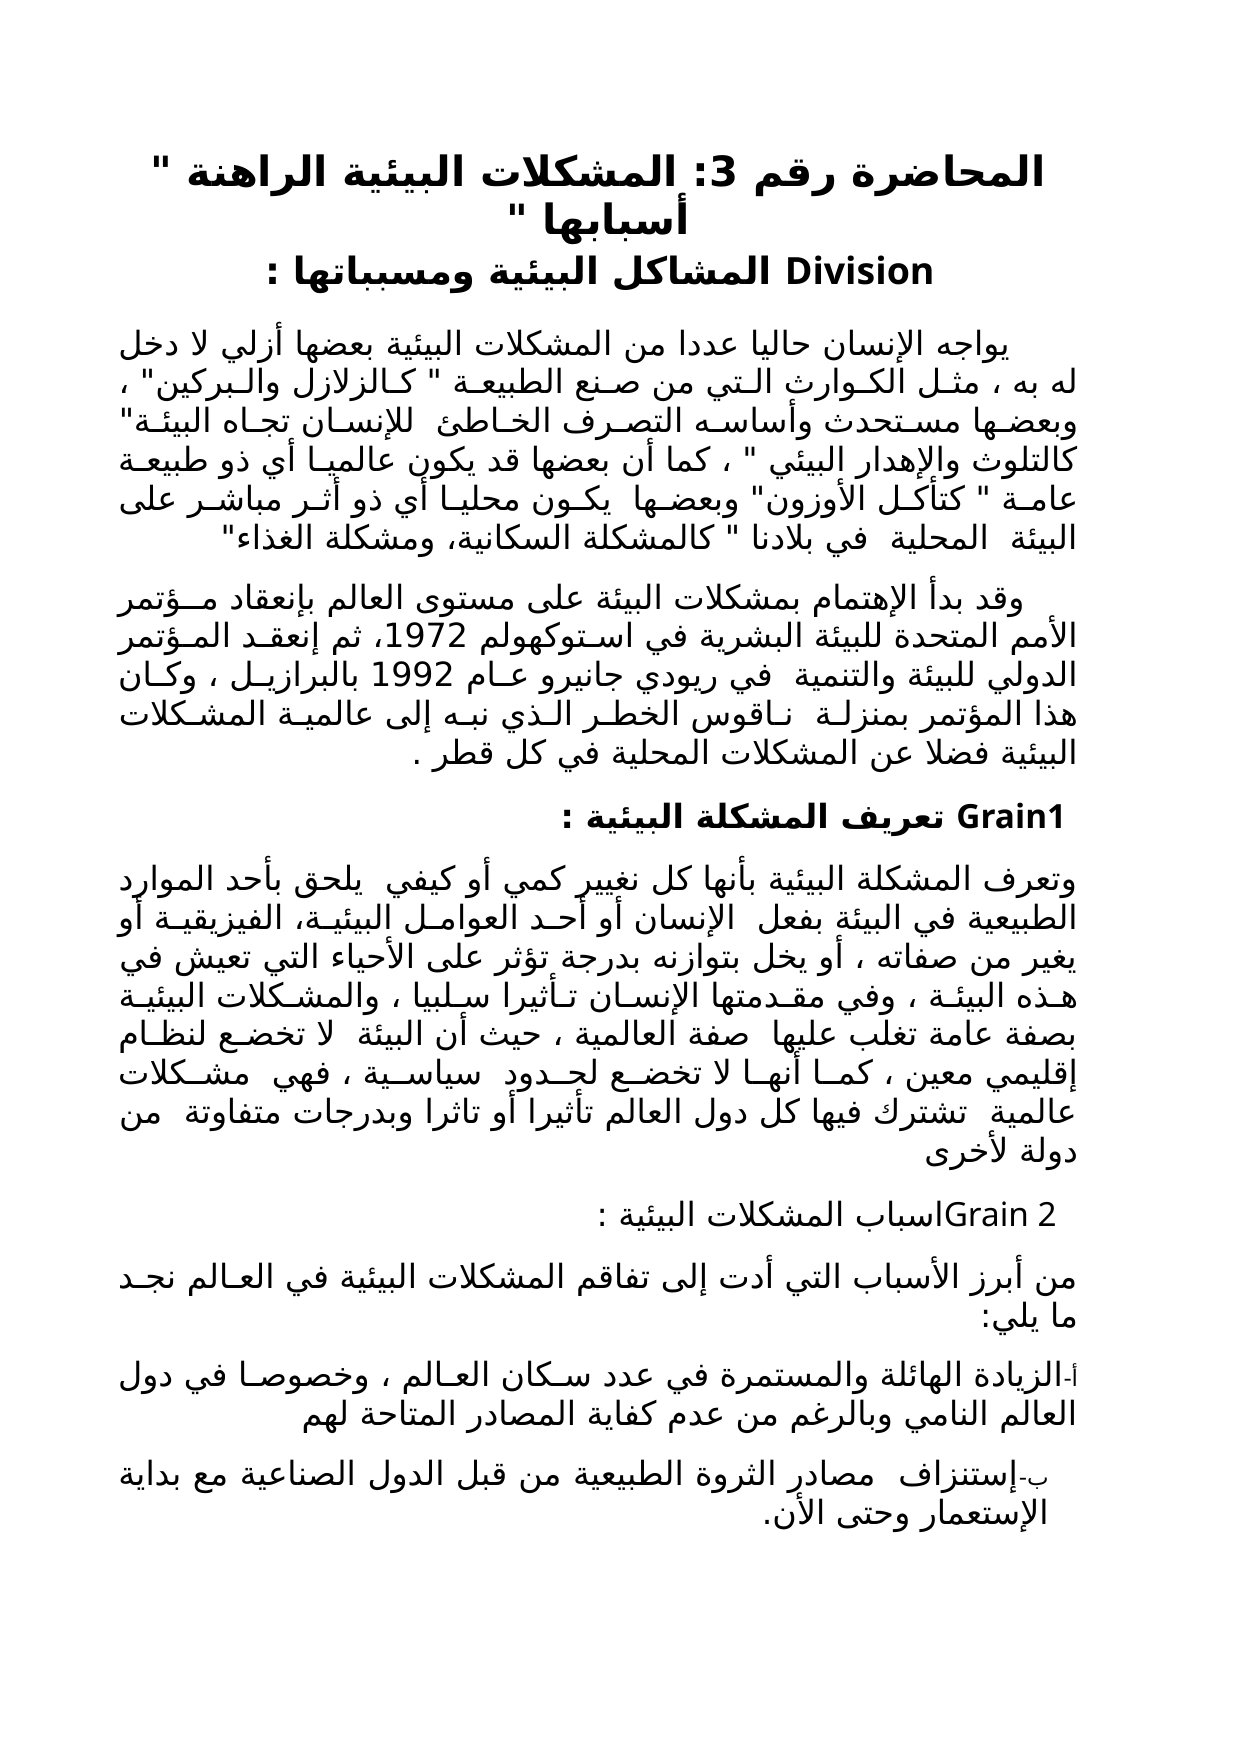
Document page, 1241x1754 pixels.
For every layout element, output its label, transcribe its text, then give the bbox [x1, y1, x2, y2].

list إستنزاف مصادر الثروة الطبيعية من قبل الدول الصناعية مع بداية الإستعمار وحتى الأن. [118, 1454, 1049, 1532]
text يواجه الإنسان حاليا عددا من المشكلات البيئية بعضها أزلي لا دخل له به ، مثل الكوارث التي من صنع الطبيعة " كالزلازل والبركين" ، وبعضها مستحدث وأساسه التصرف الخاطئ للإنسان تجاه البيئة" كالتلوث والإهدار البيئي " ، كما أن بعضها قد يكون عالميا أي ذو طبيعة عامة " كتأكل الأوزون" وبعضها يكون محليا أي ذو أثر مباشر على البيئة المحلية في بلادنا " كالمشكلة السكانية، ومشكلة الغذاء" [118, 324, 1078, 557]
text من أبرز الأسباب التي أدت إلى تفاقم المشكلات البيئية في العالم نجد ما يلي: [118, 1257, 1078, 1335]
text وقد بدأ الإهتمام بمشكلات البيئة على مستوى العالم بإنعقاد مؤتمر الأمم المتحدة للبيئة البشرية في استوكهولم 1972، ثم إنعقد المؤتمر الدولي للبيئة والتنمية في ريودي جانيرو عام 1992 بالبرازيل ، وكان هذا المؤتمر بمنزلة ناقوس الخطر الذي نبه إلى عالمية المشكلات البيئية فضلا عن المشكلات المحلية في كل قطر . [118, 578, 1078, 772]
text Division المشاكل البيئية ومسبباتها : [148, 245, 1078, 296]
text المحاضرة رقم 3: المشكلات البيئية الراهنة " أسبابها " [74, 148, 1122, 245]
list الزيادة الهائلة والمستمرة في عدد سكان العالم ، وخصوصا في دول العالم النامي وبالرغم من عدم كفاية المصادر المتاحة لهم [118, 1356, 1078, 1434]
text وتعرف المشكلة البيئية بأنها كل نغيير كمي أو كيفي يلحق بأحد الموارد الطبيعية في البيئة بفعل الإنسان أو أحد العوامل البيئية، الفيزيقية أو يغير من صفاته ، أو يخل بتوازنه بدرجة تؤثر على الأحياء التي تعيش في هذه البيئة ، وفي مقدمتها الإنسان تأثيرا سلبيا ، والمشكلات البيئية بصفة عامة تغلب عليها صفة العالمية ، حيث أن البيئة لا تخضع لنظام إقليمي معين ، كما أنها لا تخضع لحدود سياسية ، فهي مشكلات عالمية تشترك فيها كل دول العالم تأثيرا أو تاثرا وبدرجات متفاوتة من دولة لأخرى [118, 859, 1078, 1170]
text Grain 2اسباب المشكلات البيئية : [118, 1191, 1078, 1237]
text Grain1 تعريف المشكلة البيئية : [118, 793, 1078, 839]
